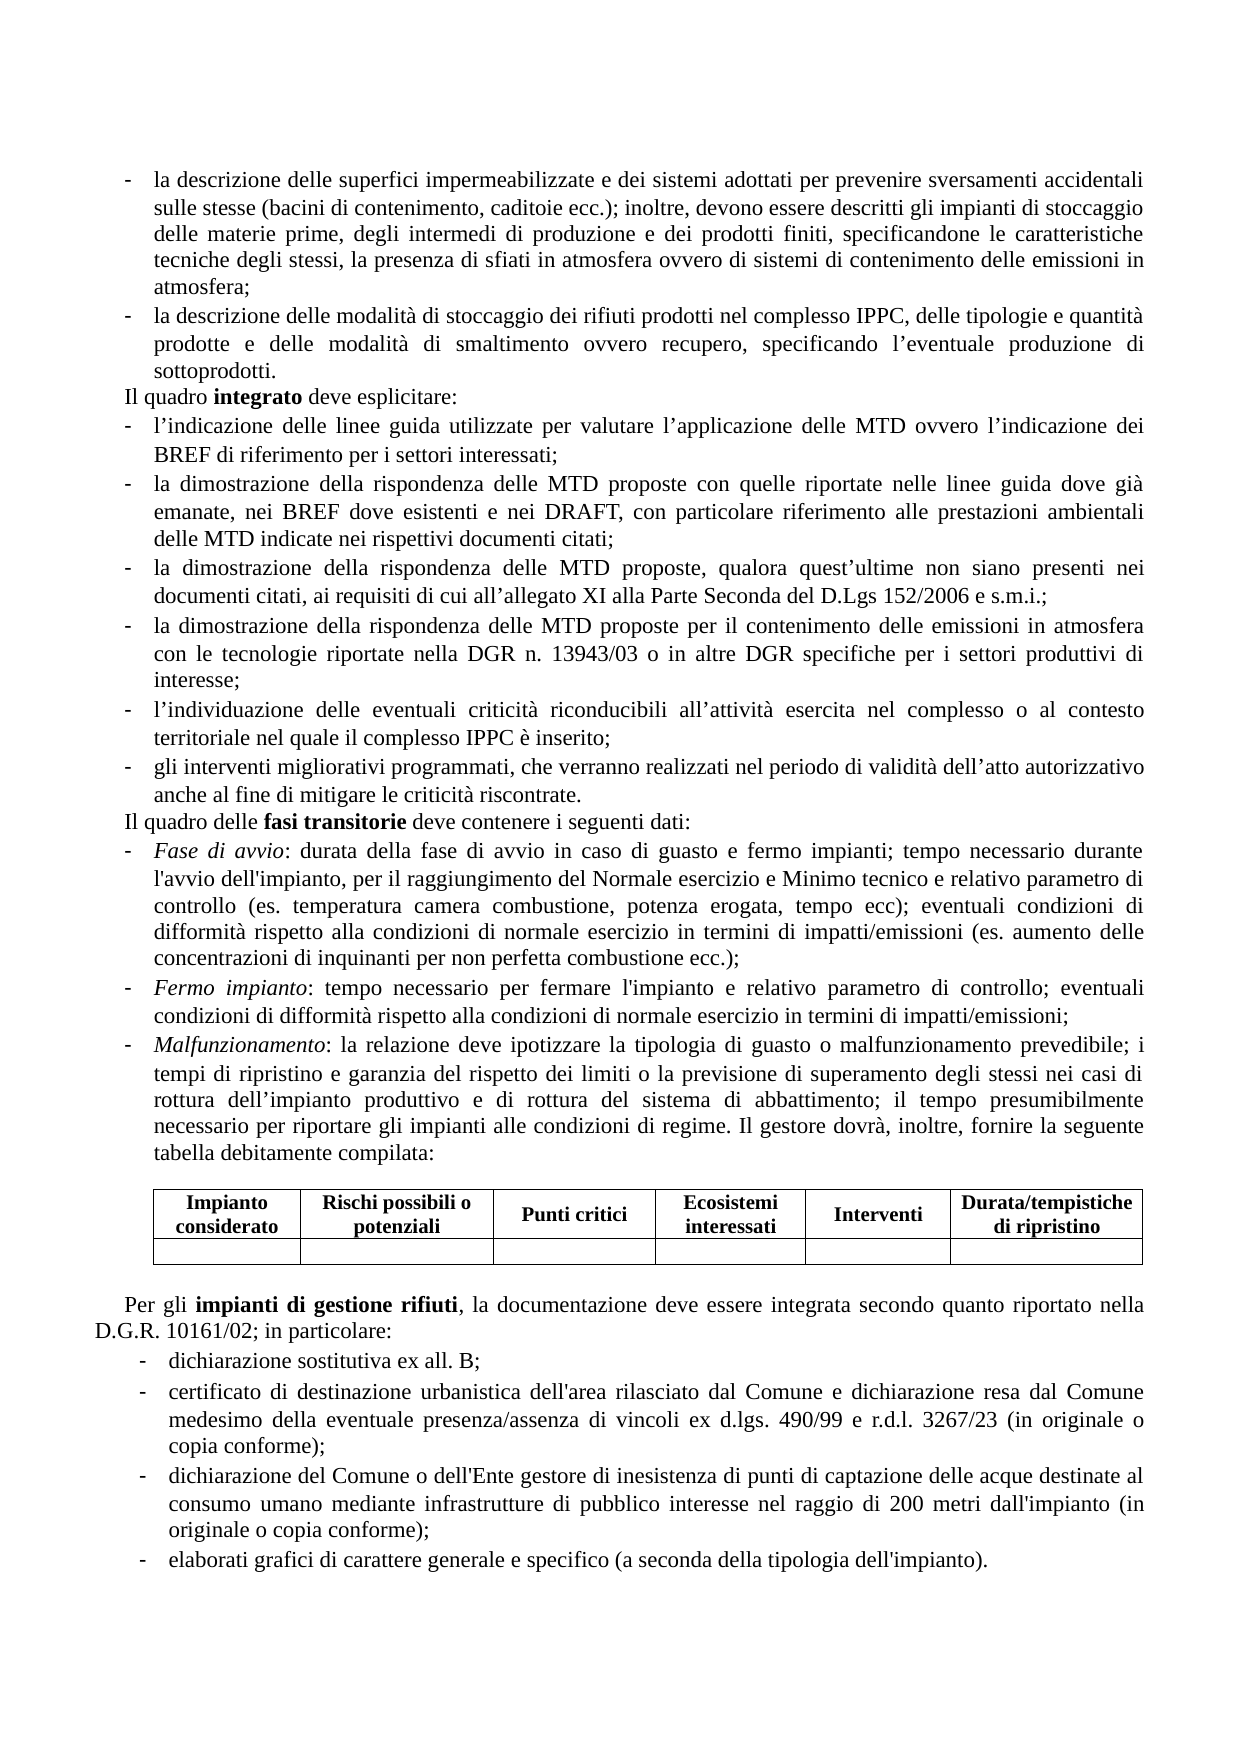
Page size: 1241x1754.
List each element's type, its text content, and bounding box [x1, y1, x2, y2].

list dichiarazione sostitutiva ex all. B; [139, 1343, 1146, 1375]
text Il quadro delle fasi transitorie deve contenere i seguenti dati: [94, 808, 1146, 834]
table_header Interventi [806, 1190, 950, 1238]
list la descrizione delle superfici impermeabilizzate e dei sistemi adottati per prevenire sversamenti accidentali sulle stesse (bacini di contenimento, caditoie ecc.); inoltre, devono essere descritti gli impianti di stoccaggio delle materie prime, degli intermedi di produzione e dei prodotti finiti, specificandone le caratteristiche tecniche degli stessi, la presenza di sfiati in atmosfera ovvero di sistemi di contenimento delle emissioni in atmosfera; [124, 162, 1146, 299]
table_cell [494, 1239, 655, 1263]
list la descrizione delle modalità di stoccaggio dei rifiuti prodotti nel complesso IPPC, delle tipologie e quantità prodotte e delle modalità di smaltimento ovvero recupero, specificando l’eventuale produzione di sottoprodotti. [124, 299, 1146, 383]
list l’individuazione delle eventuali criticità riconducibili all’attività esercita nel complesso o al contesto territoriale nel quale il complesso IPPC è inserito; [124, 693, 1146, 750]
list elaborati grafici di carattere generale e specifico (a seconda della tipologia dell'impianto). [139, 1543, 1146, 1574]
table_header Ecosistemi interessati [656, 1190, 805, 1238]
list gli interventi migliorativi programmati, che verranno realizzati nel periodo di validità dell’atto autorizzativo anche al fine di mitigare le criticità riscontrate. [124, 750, 1146, 808]
table_header Impianto considerato [154, 1190, 300, 1238]
table_cell [301, 1239, 493, 1263]
list la dimostrazione della rispondenza delle MTD proposte, qualora quest’ultime non siano presenti nei documenti citati, ai requisiti di cui all’allegato XI alla Parte Seconda del D.Lgs 152/2006 e s.m.i.; [124, 551, 1146, 609]
table_cell [806, 1239, 950, 1263]
list Fermo impianto: tempo necessario per fermare l'impianto e relativo parametro di controllo; eventuali condizioni di difformità rispetto alla condizioni di normale esercizio in termini di impatti/emissioni; [124, 971, 1146, 1028]
list Malfunzionamento: la relazione deve ipotizzare la tipologia di guasto o malfunzionamento prevedibile; i tempi di ripristino e garanzia del rispetto dei limiti o la previsione di superamento degli stessi nei casi di rottura dell’impianto produttivo e di rottura del sistema di abbattimento; il tempo presumibilmente necessario per riportare gli impianti alle condizioni di regime. Il gestore dovrà, inoltre, fornire la seguente tabella debitamente compilata: [124, 1028, 1146, 1165]
list dichiarazione del Comune o dell'Ente gestore di inesistenza di punti di captazione delle acque destinate al consumo umano mediante infrastrutture di pubblico interesse nel raggio di 200 metri dall'impianto (in originale o copia conforme); [139, 1459, 1146, 1543]
text Il quadro integrato deve esplicitare: [94, 383, 1146, 409]
table_header Durata/tempistiche di ripristino [951, 1190, 1142, 1238]
table_header Punti critici [494, 1190, 655, 1238]
table_cell [154, 1239, 300, 1263]
table_header Rischi possibili o potenziali [301, 1190, 493, 1238]
list la dimostrazione della rispondenza delle MTD proposte per il contenimento delle emissioni in atmosfera con le tecnologie riportate nella DGR n. 13943/03 o in altre DGR specifiche per i settori produttivi di interesse; [124, 609, 1146, 693]
text Per gli impianti di gestione rifiuti, la documentazione deve essere integrata secondo quanto riportato nella D.G.R. 10161/02; in particolare: [94, 1291, 1146, 1343]
list certificato di destinazione urbanistica dell'area rilasciato dal Comune e dichiarazione resa dal Comune medesimo della eventuale presenza/assenza di vincoli ex d.lgs. 490/99 e r.d.l. 3267/23 (in originale o copia conforme); [139, 1375, 1146, 1459]
list l’indicazione delle linee guida utilizzate per valutare l’applicazione delle MTD ovvero l’indicazione dei BREF di riferimento per i settori interessati; [124, 409, 1146, 467]
table_cell [656, 1239, 805, 1263]
list la dimostrazione della rispondenza delle MTD proposte con quelle riportate nelle linee guida dove già emanate, nei BREF dove esistenti e nei DRAFT, con particolare riferimento alle prestazioni ambientali delle MTD indicate nei rispettivi documenti citati; [124, 467, 1146, 551]
list Fase di avvio: durata della fase di avvio in caso di guasto e fermo impianti; tempo necessario durante l'avvio dell'impianto, per il raggiungimento del Normale esercizio e Minimo tecnico e relativo parametro di controllo (es. temperatura camera combustione, potenza erogata, tempo ecc); eventuali condizioni di difformità rispetto alla condizioni di normale esercizio in termini di impatti/emissioni (es. aumento delle concentrazioni di inquinanti per non perfetta combustione ecc.); [124, 834, 1146, 971]
table_cell [951, 1239, 1142, 1263]
